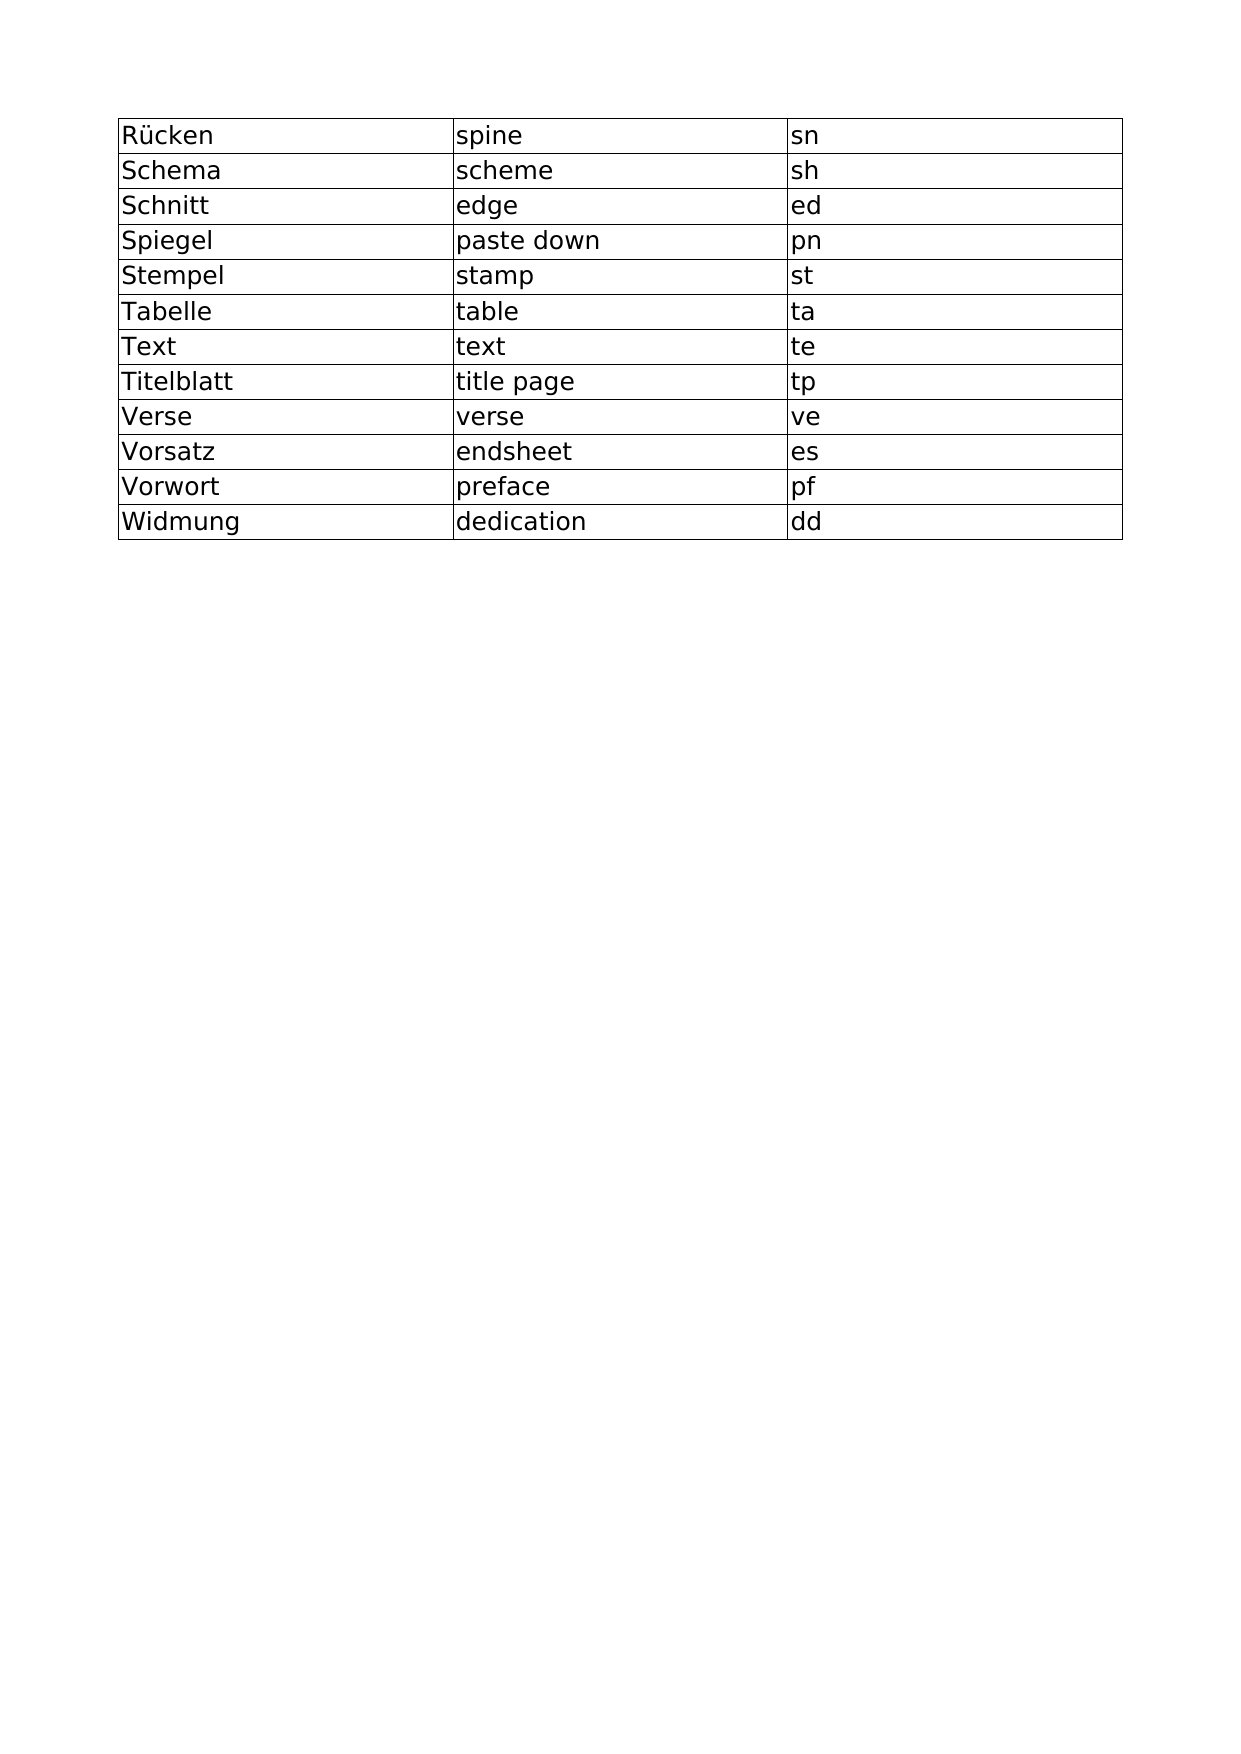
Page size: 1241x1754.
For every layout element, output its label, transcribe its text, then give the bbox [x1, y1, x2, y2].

table_cell table [454, 295, 787, 329]
table_cell ve [788, 400, 1122, 434]
table_cell preface [454, 470, 787, 504]
table_cell Schnitt [119, 189, 453, 223]
table_cell ed [788, 189, 1122, 223]
table_cell Tabelle [119, 295, 453, 329]
table_cell stamp [454, 260, 787, 294]
table_cell Verse [119, 400, 453, 434]
table_cell dedication [454, 505, 787, 539]
table_cell title page [454, 365, 787, 399]
table_cell Vorsatz [119, 435, 453, 469]
table_cell sh [788, 154, 1122, 188]
table_cell Rücken [119, 119, 453, 153]
table_cell Widmung [119, 505, 453, 539]
table_cell sn [788, 119, 1122, 153]
table_cell Text [119, 330, 453, 364]
table_cell Stempel [119, 260, 453, 294]
table_cell edge [454, 189, 787, 223]
table_cell endsheet [454, 435, 787, 469]
table_cell paste down [454, 225, 787, 258]
table_cell Schema [119, 154, 453, 188]
table_cell verse [454, 400, 787, 434]
table_cell ta [788, 295, 1122, 329]
table_cell spine [454, 119, 787, 153]
table_cell st [788, 260, 1122, 294]
table_cell pf [788, 470, 1122, 504]
table_cell es [788, 435, 1122, 469]
table_cell tp [788, 365, 1122, 399]
table_cell Vorwort [119, 470, 453, 504]
table_cell pn [788, 225, 1122, 258]
table_cell Spiegel [119, 225, 453, 258]
table_cell text [454, 330, 787, 364]
table_cell scheme [454, 154, 787, 188]
table_cell Titelblatt [119, 365, 453, 399]
table_cell dd [788, 505, 1122, 539]
table_cell te [788, 330, 1122, 364]
